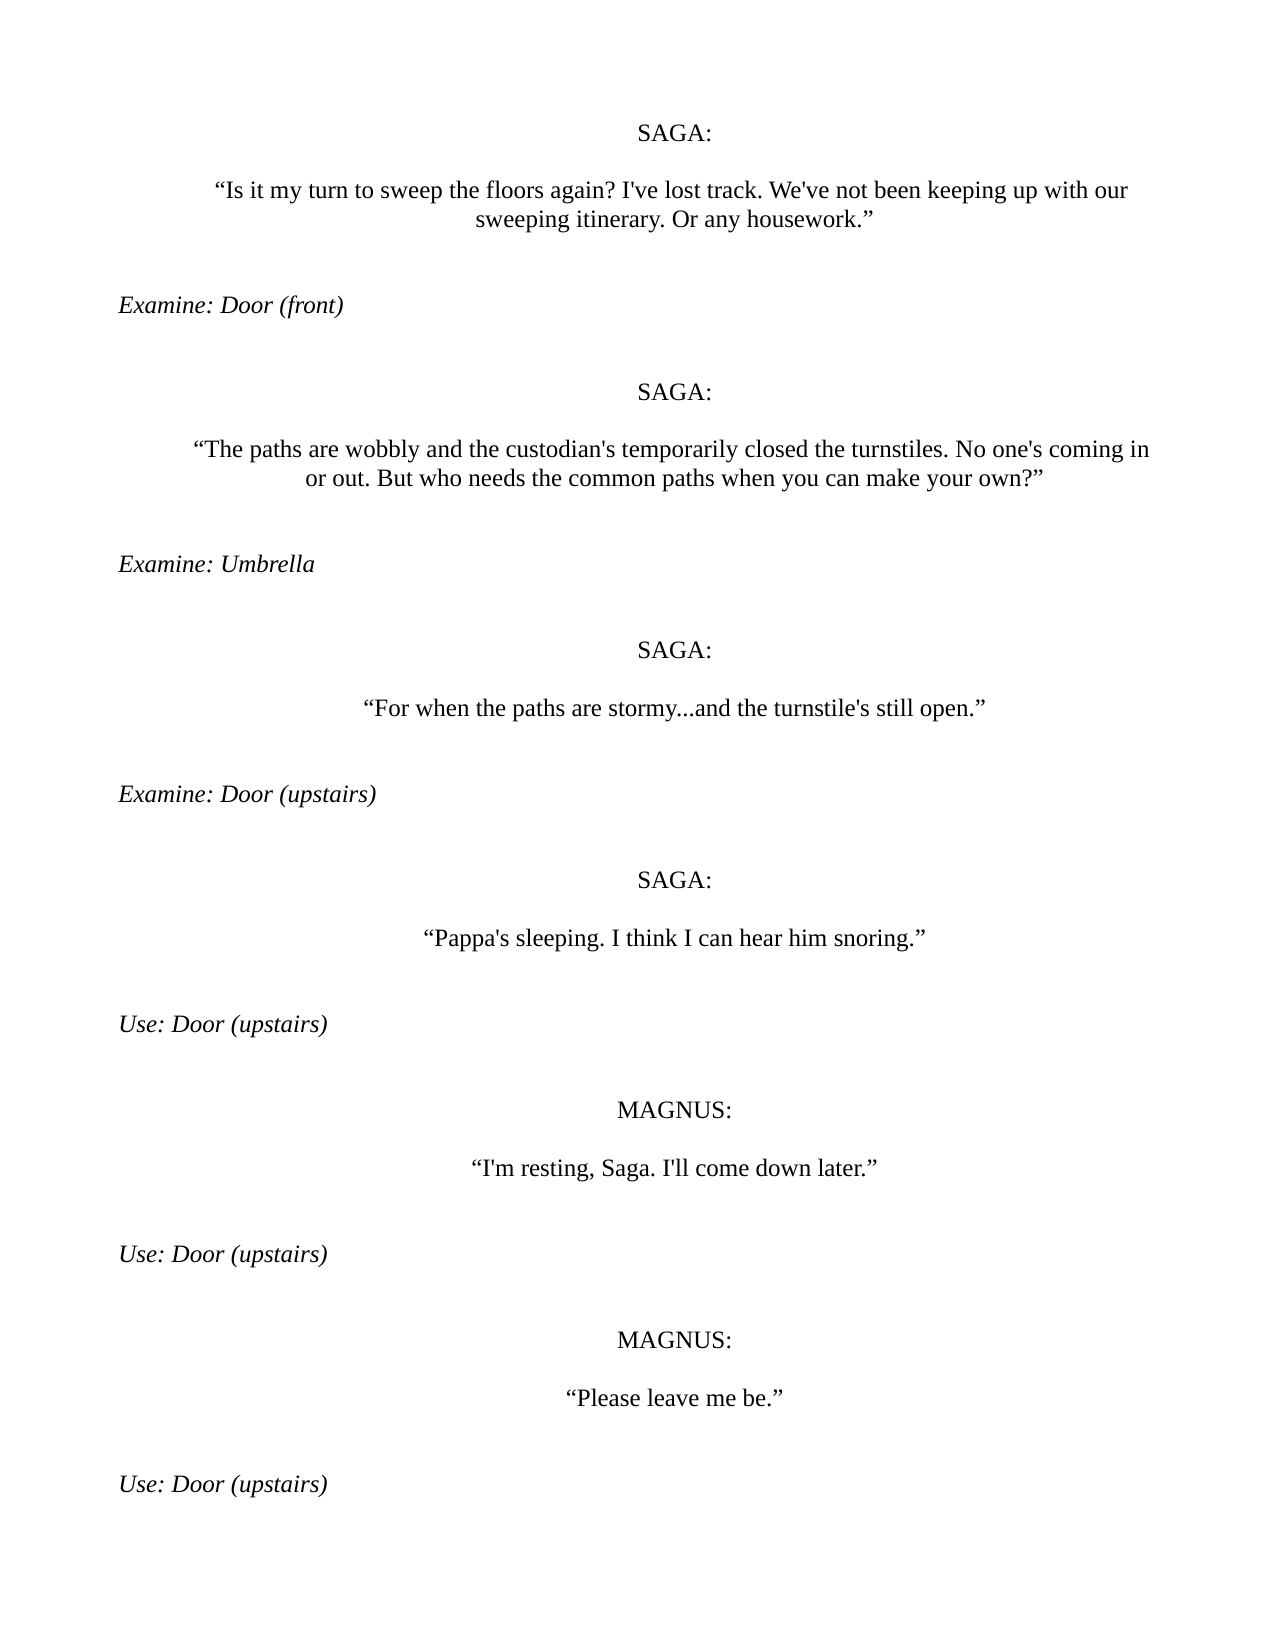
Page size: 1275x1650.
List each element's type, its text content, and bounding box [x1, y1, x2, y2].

text SAGA: [118, 377, 1157, 406]
text “Pappa's sleeping. I think I can hear him snoring.” [118, 923, 1157, 952]
text Use: Door (upstairs) [118, 1469, 1157, 1498]
text MAGNUS: [118, 1326, 1157, 1354]
text Examine: Umbrella [118, 549, 1157, 578]
text Examine: Door (front) [118, 291, 1157, 319]
text “The paths are wobbly and the custodian's temporarily closed the turnstiles. No one's coming in or out. But who needs the common paths when you can make your own?” [118, 434, 1157, 492]
text Examine: Door (upstairs) [118, 779, 1157, 808]
text MAGNUS: [118, 1096, 1157, 1124]
text SAGA: [118, 636, 1157, 664]
text “I'm resting, Saga. I'll come down later.” [118, 1153, 1157, 1182]
text SAGA: [118, 118, 1157, 147]
text “Is it my turn to sweep the floors again? I've lost track. We've not been keeping up with our sweeping itinerary. Or any housework.” [118, 176, 1157, 233]
text Use: Door (upstairs) [118, 1239, 1157, 1268]
text SAGA: [118, 866, 1157, 894]
text Use: Door (upstairs) [118, 1009, 1157, 1038]
text “Please leave me be.” [118, 1383, 1157, 1412]
text “For when the paths are stormy...and the turnstile's still open.” [118, 693, 1157, 722]
